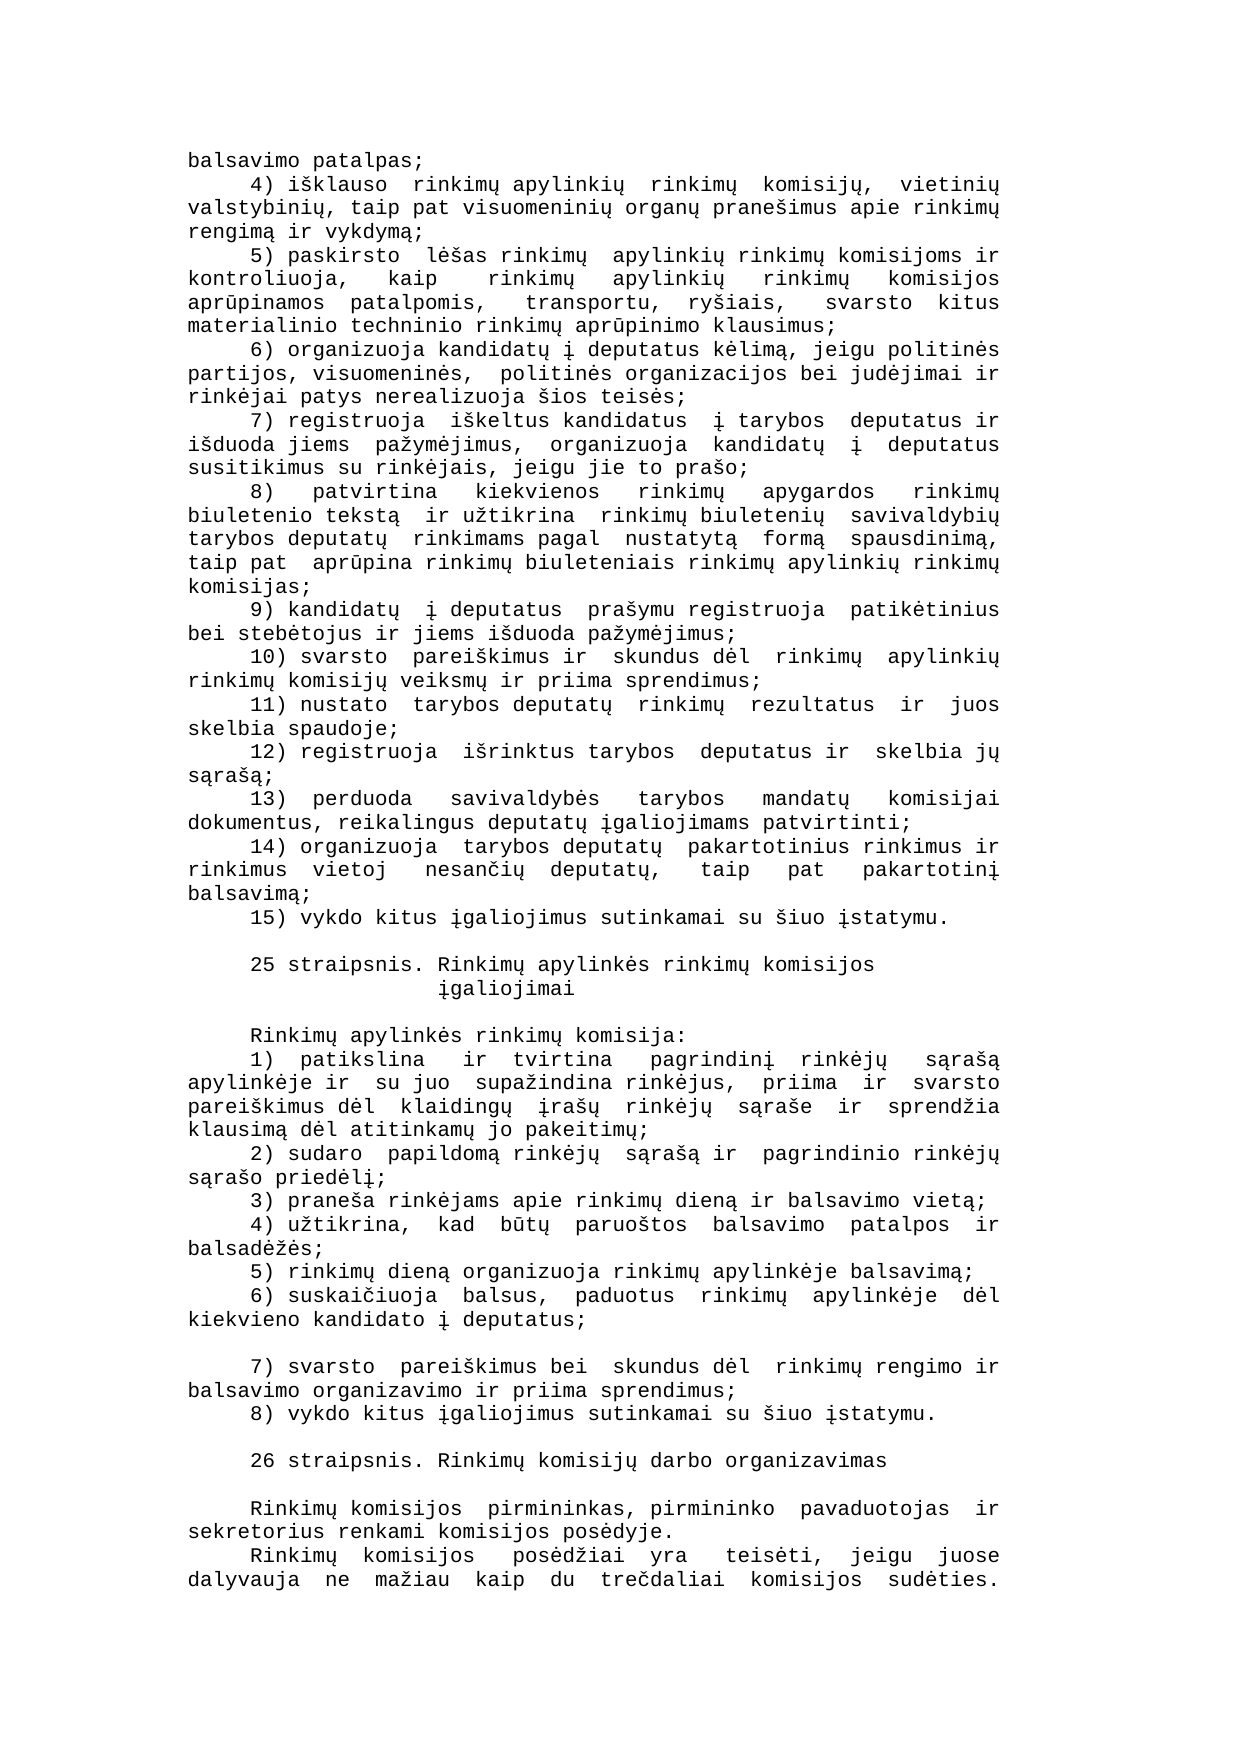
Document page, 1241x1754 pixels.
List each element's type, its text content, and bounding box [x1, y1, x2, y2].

text taip pat aprūpina rinkimų biuleteniais rinkimų apylinkių rinkimų [187, 552, 1053, 576]
text balsadėžės; [187, 1238, 1053, 1261]
text išduoda jiems pažymėjimus, organizuoja kandidatų į deputatus [187, 434, 1053, 457]
text 14) organizuoja tarybos deputatų pakartotinius rinkimus ir [187, 836, 1053, 859]
text kontroliuoja, kaip rinkimų apylinkių rinkimų komisijos [187, 268, 1053, 292]
text 6) organizuoja kandidatų į deputatus kėlimą, jeigu politinės [187, 339, 1053, 363]
text komisijas; [187, 576, 1053, 599]
text biuletenio tekstą ir užtikrina rinkimų biuletenių savivaldybių [187, 505, 1053, 528]
text 2) sudaro papildomą rinkėjų sąrašą ir pagrindinio rinkėjų [187, 1143, 1053, 1167]
text 3) praneša rinkėjams apie rinkimų dieną ir balsavimo vietą; [187, 1190, 1053, 1214]
text materialinio techninio rinkimų aprūpinimo klausimus; [187, 316, 1053, 339]
text 4) išklauso rinkimų apylinkių rinkimų komisijų, vietinių [187, 174, 1053, 197]
text dalyvauja ne mažiau kaip du trečdaliai komisijos sudėties. [187, 1569, 1053, 1592]
text klausimą dėl atitinkamų jo pakeitimų; [187, 1119, 1053, 1143]
text Rinkimų komisijos pirmininkas, pirmininko pavaduotojas ir [187, 1498, 1053, 1521]
text pareiškimus dėl klaidingų įrašų rinkėjų sąraše ir sprendžia [187, 1096, 1053, 1119]
text 5) paskirsto lėšas rinkimų apylinkių rinkimų komisijoms ir [187, 244, 1053, 268]
text 5) rinkimų dieną organizuoja rinkimų apylinkėje balsavimą; [187, 1261, 1053, 1285]
text sekretorius renkami komisijos posėdyje. [187, 1521, 1053, 1545]
text 6) suskaičiuoja balsus, paduotus rinkimų apylinkėje dėl [187, 1285, 1053, 1309]
text rinkimus vietoj nesančių deputatų, taip pat pakartotinį [187, 859, 1053, 883]
text balsavimo patalpas; [187, 150, 1053, 174]
text 10) svarsto pareiškimus ir skundus dėl rinkimų apylinkių [187, 647, 1053, 670]
text valstybinių, taip pat visuomeninių organų pranešimus apie rinkimų [187, 197, 1053, 221]
text 25 straipsnis. Rinkimų apylinkės rinkimų komisijos [187, 954, 1053, 978]
text kiekvieno kandidato į deputatus; [187, 1309, 1053, 1332]
text aprūpinamos patalpomis, transportu, ryšiais, svarsto kitus [187, 292, 1053, 316]
text 12) registruoja išrinktus tarybos deputatus ir skelbia jų [187, 741, 1053, 765]
text 7) svarsto pareiškimus bei skundus dėl rinkimų rengimo ir [187, 1356, 1053, 1379]
text rinkėjai patys nerealizuoja šios teisės; [187, 386, 1053, 410]
text balsavimą; [187, 883, 1053, 907]
text rinkimų komisijų veiksmų ir priima sprendimus; [187, 670, 1053, 694]
text 7) registruoja iškeltus kandidatus į tarybos deputatus ir [187, 410, 1053, 434]
text 9) kandidatų į deputatus prašymu registruoja patikėtinius [187, 599, 1053, 623]
text 8) vykdo kitus įgaliojimus sutinkamai su šiuo įstatymu. [187, 1403, 1053, 1427]
text rengimą ir vykdymą; [187, 221, 1053, 244]
text tarybos deputatų rinkimams pagal nustatytą formą spausdinimą, [187, 528, 1053, 552]
text 1) patikslina ir tvirtina pagrindinį rinkėjų sąrašą [187, 1048, 1053, 1072]
text balsavimo organizavimo ir priima sprendimus; [187, 1379, 1053, 1403]
text Rinkimų apylinkės rinkimų komisija: [187, 1025, 1053, 1048]
text sąrašo priedėlį; [187, 1167, 1053, 1190]
text bei stebėtojus ir jiems išduoda pažymėjimus; [187, 623, 1053, 647]
text 26 straipsnis. Rinkimų komisijų darbo organizavimas [187, 1451, 1053, 1474]
text 4) užtikrina, kad būtų paruoštos balsavimo patalpos ir [187, 1214, 1053, 1238]
text susitikimus su rinkėjais, jeigu jie to prašo; [187, 457, 1053, 481]
text skelbia spaudoje; [187, 717, 1053, 741]
text 15) vykdo kitus įgaliojimus sutinkamai su šiuo įstatymu. [187, 907, 1053, 930]
text partijos, visuomeninės, politinės organizacijos bei judėjimai ir [187, 363, 1053, 386]
text 13) perduoda savivaldybės tarybos mandatų komisijai [187, 788, 1053, 812]
text įgaliojimai [187, 978, 1053, 1001]
text 11) nustato tarybos deputatų rinkimų rezultatus ir juos [187, 694, 1053, 717]
text sąrašą; [187, 765, 1053, 788]
text apylinkėje ir su juo supažindina rinkėjus, priima ir svarsto [187, 1072, 1053, 1096]
text Rinkimų komisijos posėdžiai yra teisėti, jeigu juose [187, 1545, 1053, 1569]
text 8) patvirtina kiekvienos rinkimų apygardos rinkimų [187, 481, 1053, 505]
text dokumentus, reikalingus deputatų įgaliojimams patvirtinti; [187, 812, 1053, 836]
